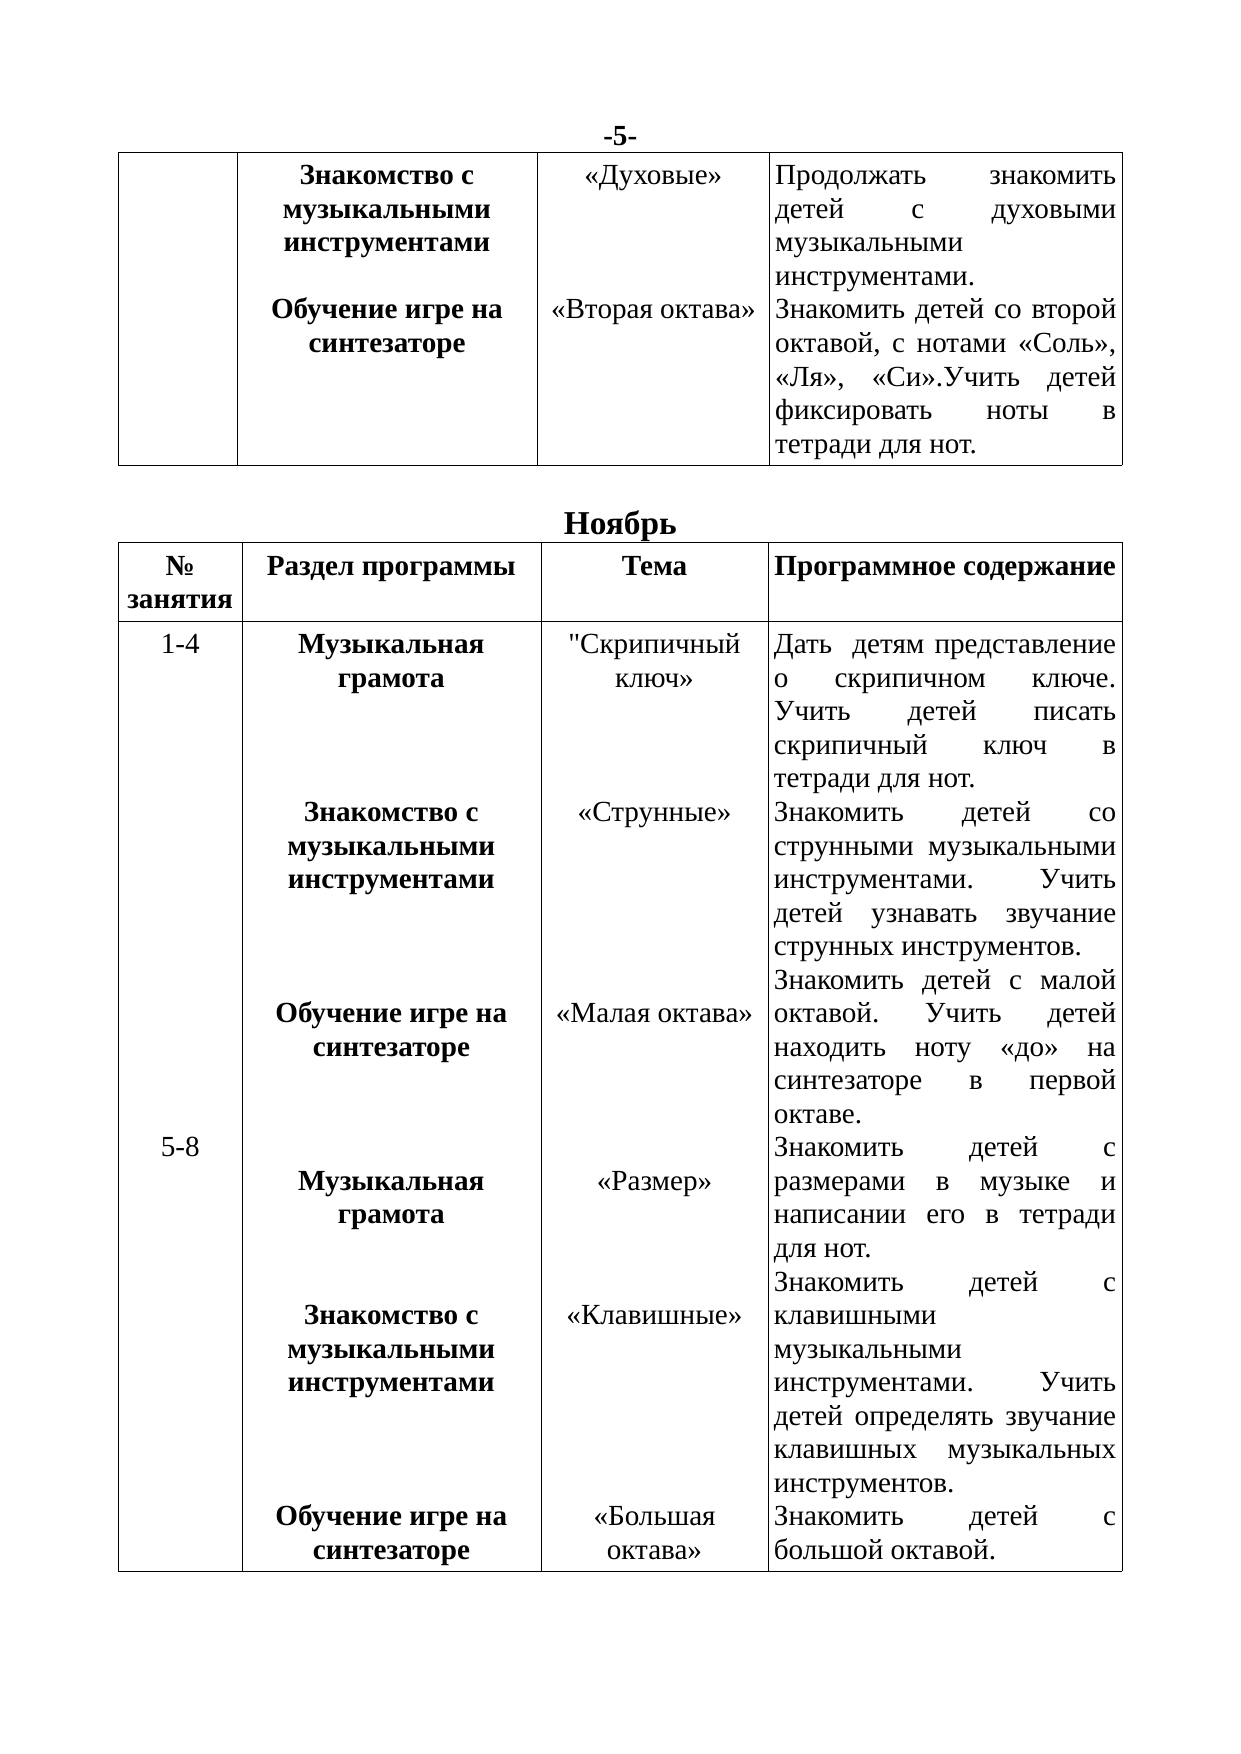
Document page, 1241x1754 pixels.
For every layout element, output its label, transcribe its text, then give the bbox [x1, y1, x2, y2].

table_header [119, 153, 237, 465]
table_header «Духовые» «Вторая октава» [538, 153, 769, 465]
table_header Тема [542, 543, 768, 621]
table_header Продолжать знакомить детей с духовыми музыкальными инструментами. Знакомить детей со второй октавой, с нотами «Соль», «Ля», «Си».Учить детей фиксировать ноты в тетради для нот. [770, 153, 1122, 465]
table_cell "Скрипичный ключ» «Струнные» «Малая октава» «Размер» «Клавишные» «Большая октава» [542, 622, 768, 1571]
table_header Знакомство с музыкальными инструментами Обучение игре на синтезаторе [238, 153, 537, 465]
text -5- [118, 118, 1122, 152]
table_header Раздел программы [243, 543, 541, 621]
text Ноябрь [118, 503, 1122, 542]
table_cell Дать детям представление о скрипичном ключе. Учить детей писать скрипичный ключ в тетради для нот. Знакомить детей со струнными музыкальными инструментами. Учить детей узнавать звучание струнных инструментов. Знакомить детей с малой октавой. Учить детей находить ноту «до» на синтезаторе в первой октаве. Знакомить детей с размерами в музыке и написании его в тетради для нот. Знакомить детей с клавишными музыкальными инструментами. Учить детей определять звучание клавишных музыкальных инструментов. Знакомить детей с большой октавой. [769, 622, 1122, 1571]
table_cell 1-4 5-8 [119, 622, 242, 1571]
table_cell Музыкальная грамота Знакомство с музыкальными инструментами Обучение игре на синтезаторе Музыкальная грамота Знакомство с музыкальными инструментами Обучение игре на синтезаторе [243, 622, 541, 1571]
table_header № занятия [119, 543, 242, 621]
table_header Программное содержание [769, 543, 1122, 621]
